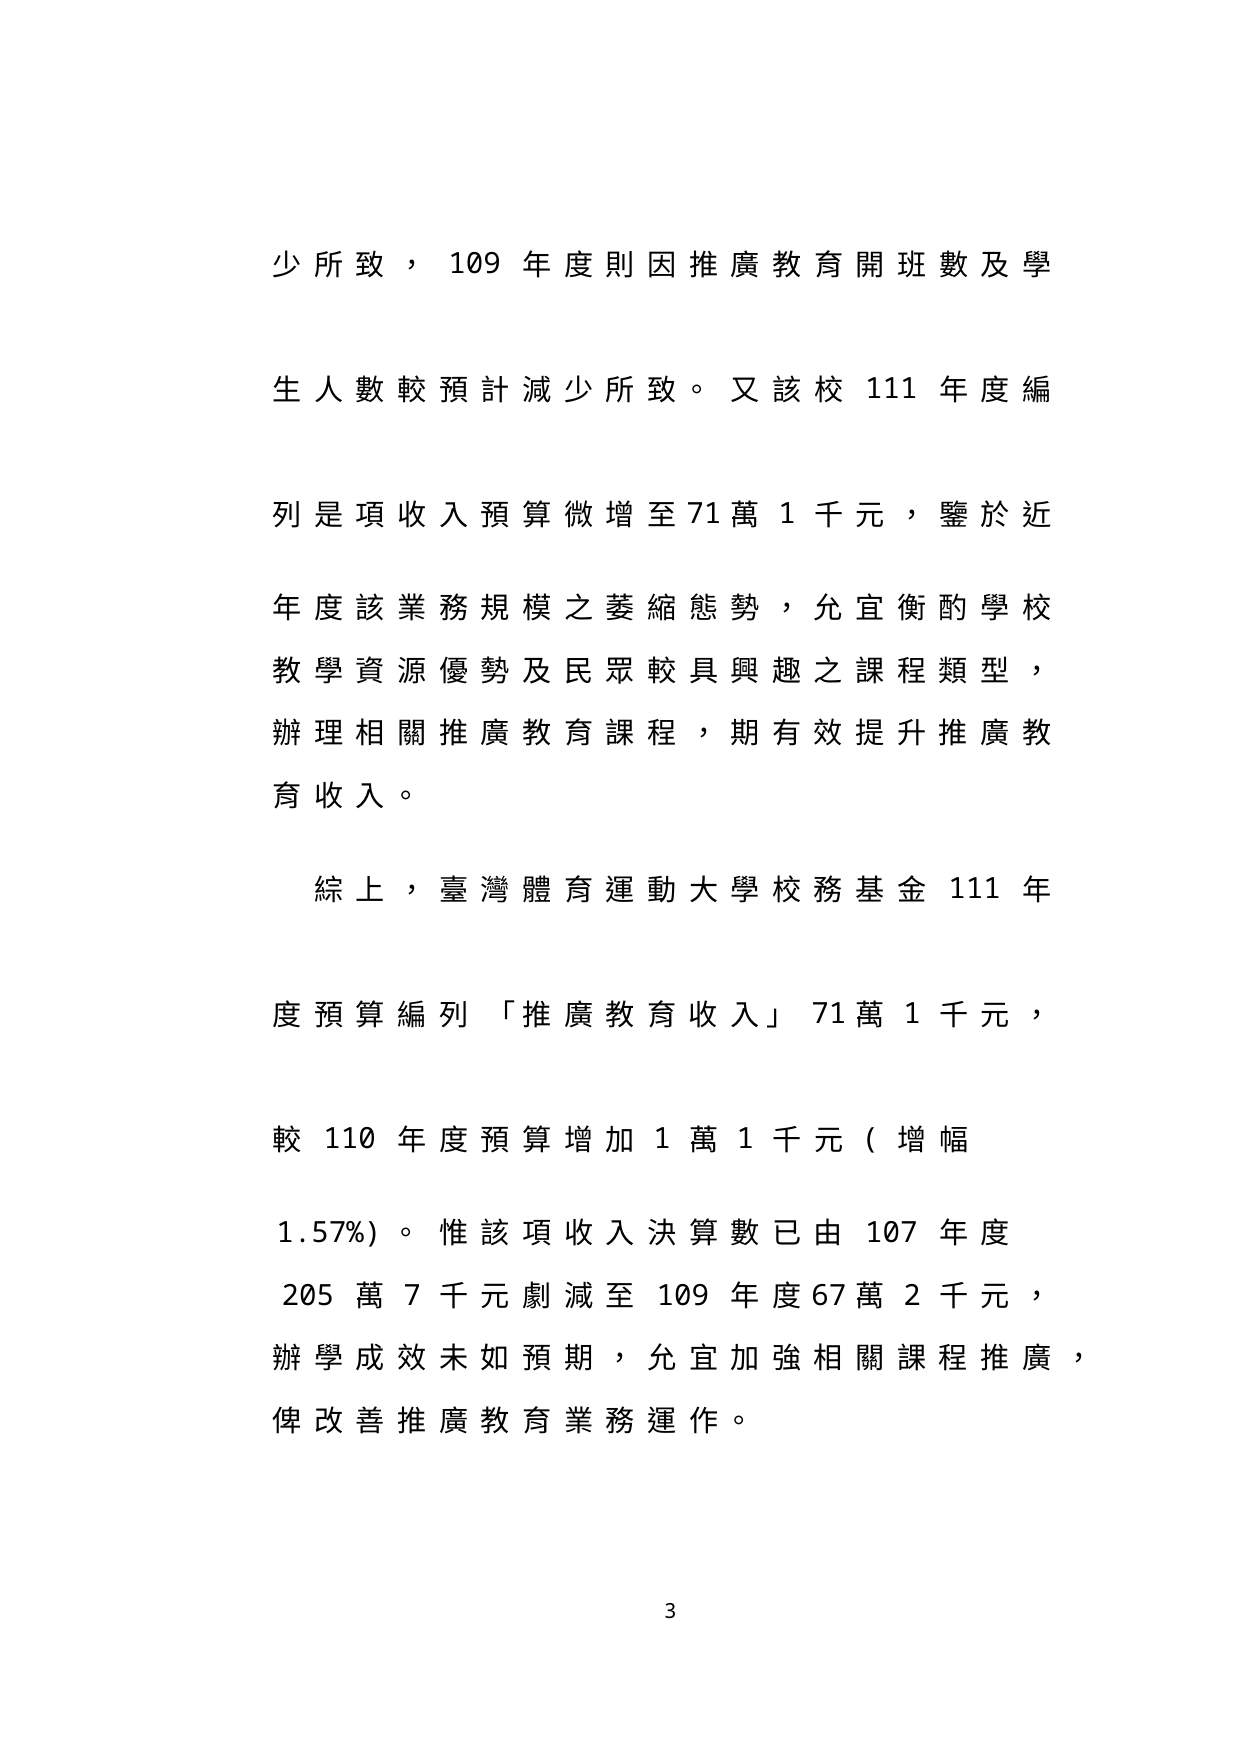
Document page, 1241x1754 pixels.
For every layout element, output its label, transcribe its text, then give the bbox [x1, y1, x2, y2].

text 綜上，臺灣體育運動大學校務基金111年度預算編列「推廣教育收入」71萬1千元，較110年度預算增加1萬1千元(增幅1.57%)。惟該項收入決算數已由107年度205萬7千元劇減至109年度67萬2千元，辦學成效未如預期，允宜加強相關課程推廣，俾改善推廣教育業務運作。 [242, 814, 1058, 1439]
text 據該校說明，設有推廣教育審查小組，專司審議及監督校內推廣教育業務(如推廣教育學分專班、隨班附讀學分班、非學分班-全人運動課程、兒童暨青少年運動冬夏令營等)之發展，並適時檢討修訂該校推廣教育收支管理要點，以健全推廣教育之運作架構。參據該校校務基金近年推廣教育收入與支出之預、決算情形(詳表1)，其中「推廣教育收入」決算數由107年度205萬7千元減至109年度67萬2千元，降幅達67.33%；且預算達成率由107年度204.47%降至109年度66.80%，「推廣教育成本」決算數亦有相同情形，整體推廣教育辦學成效未如預期。該校說明107年度因辦理國際舞蹈夏令營、體操班相關課程等推廣教育致收入增加，108年度因未辦理冬令營及學分班收入較預計減少所致，109年度則因推廣教育開班數及學生人數較預計減少所致。又該校111年度編列是項收入預算微增至71萬1千元，鑒於近年度該業務規模之萎縮態勢，允宜衡酌學校教學資源優勢及民眾較具興趣之課程類型，辦理相關推廣教育課程，期有效提升推廣教育收入。 [241, 189, 1058, 814]
